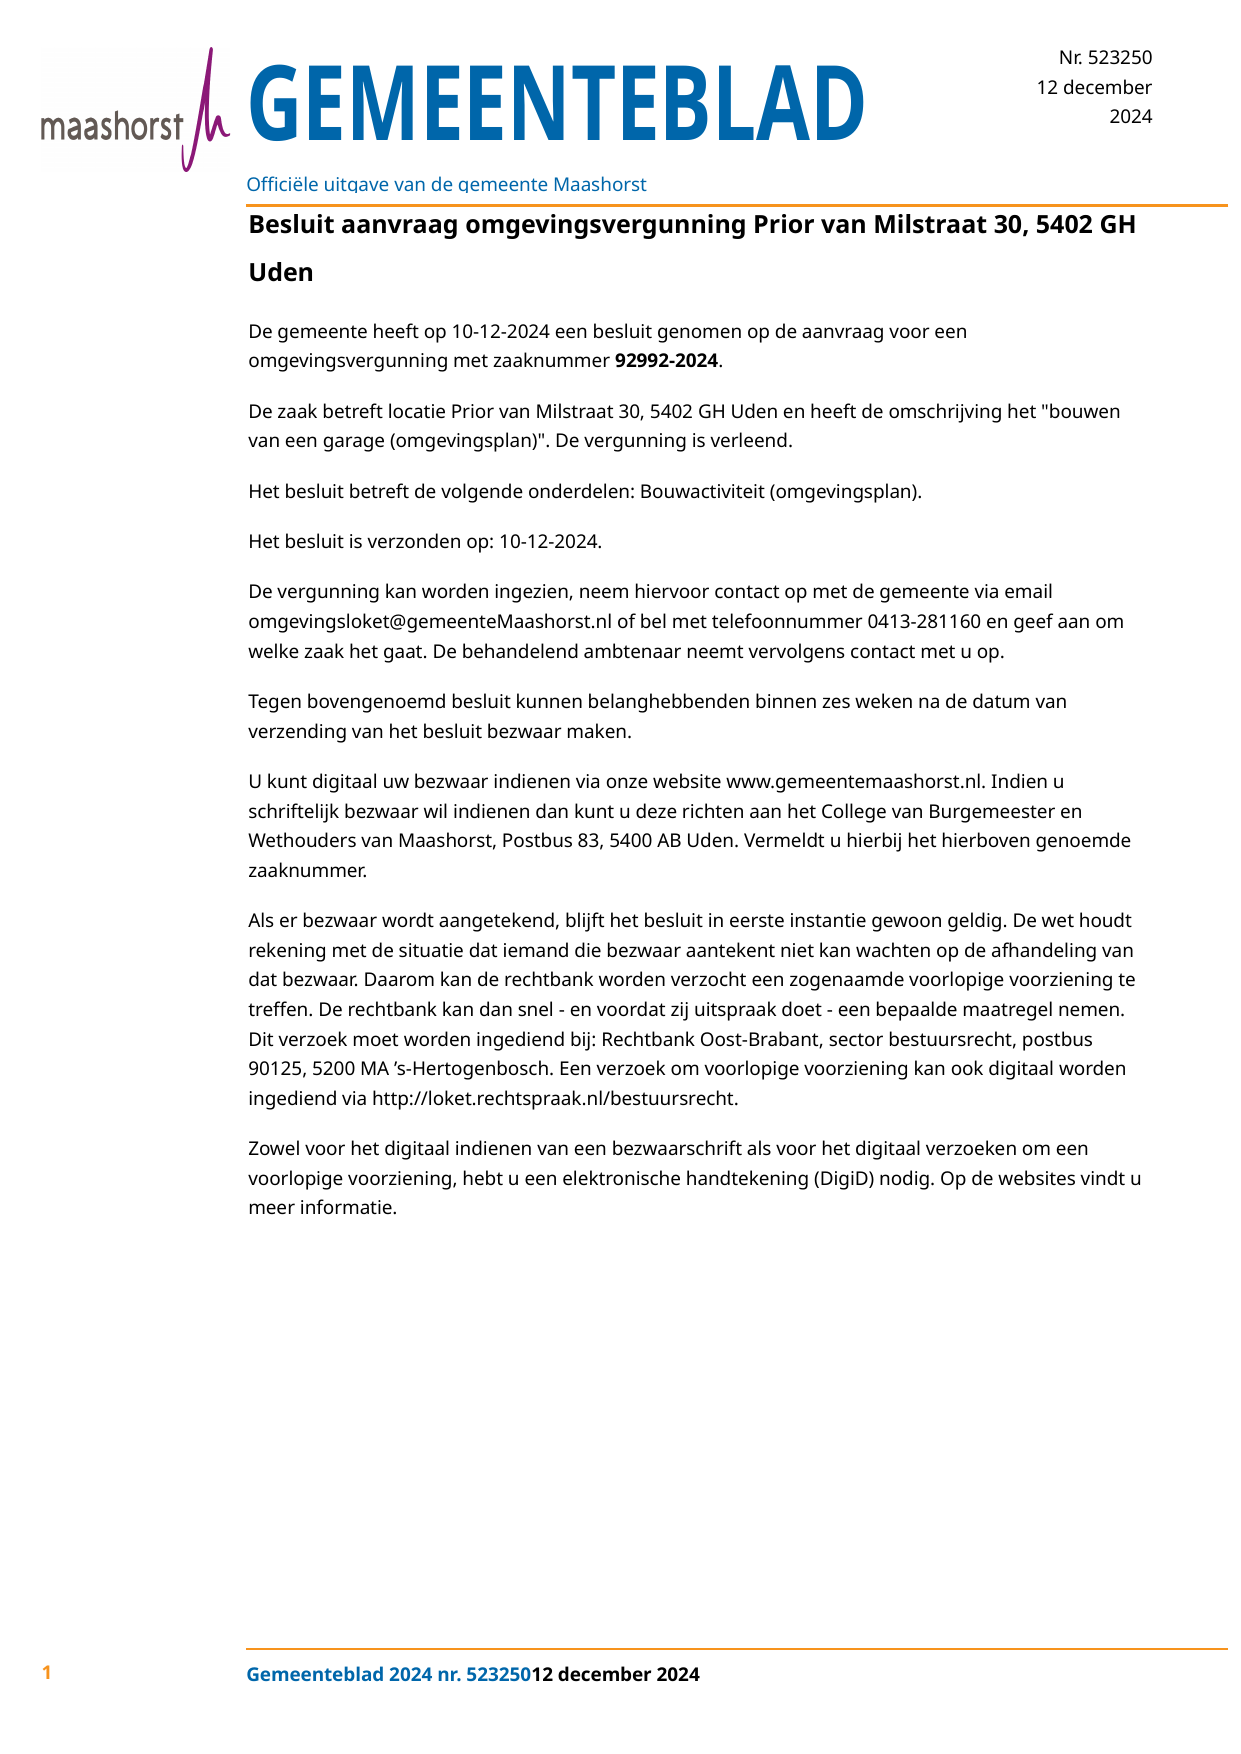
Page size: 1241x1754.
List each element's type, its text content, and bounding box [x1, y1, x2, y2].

text Besluit aanvraag omgevingsvergunning Prior van Milstraat 30, 5402 GH Uden [248, 207, 1152, 288]
text Tegen bovengenoemd besluit kunnen belanghebbenden binnen zes weken na de datum van verzending van het besluit bezwaar maken. [248, 688, 1152, 744]
text De gemeente heeft op 10-12-2024 een besluit genomen op de aanvraag voor een omgevingsvergunning met zaaknummer 92992-2024. [248, 318, 1152, 373]
text Het besluit betreft de volgende onderdelen: Bouwactiviteit (omgevingsplan). [248, 478, 1152, 504]
picture [41, 47, 231, 172]
text De zaak betreft locatie Prior van Milstraat 30, 5402 GH Uden en heeft de omschrijving het "bouwen van een garage (omgevingsplan)". De vergunning is verleend. [248, 398, 1152, 453]
text U kunt digitaal uw bezwaar indienen via onze website www.gemeentemaashorst.nl. Indien u schriftelijk bezwaar wil indienen dan kunt u deze richten aan het College van Burgemeester en Wethouders van Maashorst, Postbus 83, 5400 AB Uden. Vermeldt u hierbij het hierboven genoemde zaaknummer. [248, 768, 1152, 883]
text Als er bezwaar wordt aangetekend, blijft het besluit in eerste instantie gewoon geldig. De wet houdt rekening met de situatie dat iemand die bezwaar aantekent niet kan wachten op de afhandeling van dat bezwaar. Daarom kan de rechtbank worden verzocht een zogenaamde voorlopige voorziening te treffen. De rechtbank kan dan snel - en voordat zij uitspraak doet - een bepaalde maatregel nemen. Dit verzoek moet worden ingediend bij: Rechtbank Oost-Brabant, sector bestuursrecht, postbus 90125, 5200 MA ’s-Hertogenbosch. Een verzoek om voorlopige voorziening kan ook digitaal worden ingediend via http://loket.rechtspraak.nl/bestuursrecht. [248, 907, 1152, 1111]
text De vergunning kan worden ingezien, neem hiervoor contact op met de gemeente via email omgevingsloket@gemeenteMaashorst.nl of bel met telefoonnummer 0413-281160 en geef aan om welke zaak het gaat. De behandelend ambtenaar neemt vervolgens contact met u op. [248, 579, 1152, 664]
text Het besluit is verzonden op: 10-12-2024. [248, 528, 1152, 554]
text Zowel voor het digitaal indienen van een bezwaarschrift als voor het digitaal verzoeken om een voorlopige voorziening, hebt u een elektronische handtekening (DigiD) nodig. Op de websites vindt u meer informatie. [248, 1135, 1152, 1220]
